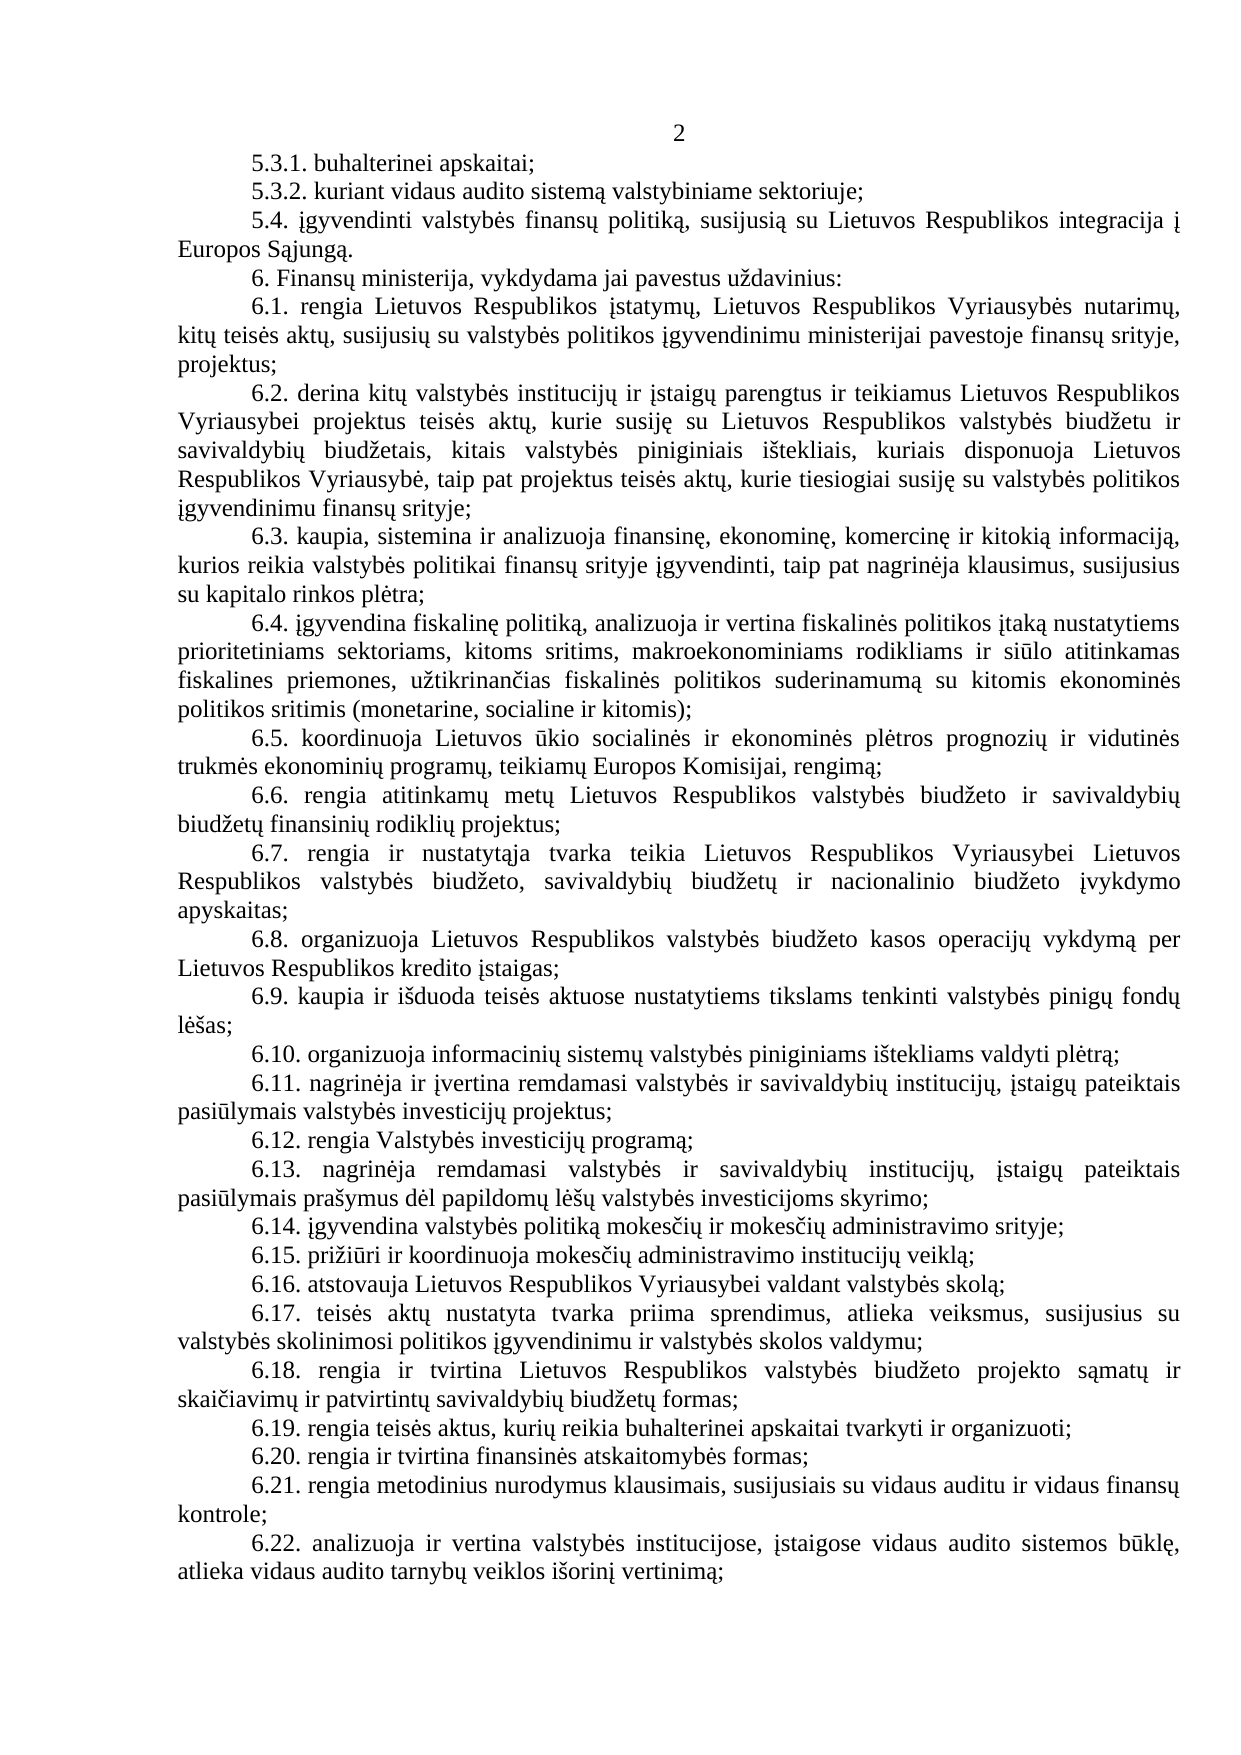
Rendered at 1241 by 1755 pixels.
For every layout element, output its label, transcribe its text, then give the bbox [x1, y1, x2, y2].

text 6. Finansų ministerija, vykdydama jai pavestus uždavinius: [177, 263, 1181, 291]
text 5.4. įgyvendinti valstybės finansų politiką, susijusią su Lietuvos Respublikos integracija į Europos Sąjungą. [177, 205, 1181, 263]
text 6.10. organizuoja informacinių sistemų valstybės piniginiams ištekliams valdyti plėtrą; [177, 1039, 1181, 1068]
text 6.9. kaupia ir išduoda teisės aktuose nustatytiems tikslams tenkinti valstybės pinigų fondų lėšas; [177, 981, 1181, 1039]
text 6.21. rengia metodinius nurodymus klausimais, susijusiais su vidaus auditu ir vidaus finansų kontrole; [177, 1470, 1181, 1528]
text 6.2. derina kitų valstybės institucijų ir įstaigų parengtus ir teikiamus Lietuvos Respublikos Vyriausybei projektus teisės aktų, kurie susiję su Lietuvos Respublikos valstybės biudžetu ir savivaldybių biudžetais, kitais valstybės piniginiais ištekliais, kuriais disponuoja Lietuvos Respublikos Vyriausybė, taip pat projektus teisės aktų, kurie tiesiogiai susiję su valstybės politikos įgyvendinimu finansų srityje; [177, 378, 1181, 521]
text 6.16. atstovauja Lietuvos Respublikos Vyriausybei valdant valstybės skolą; [177, 1269, 1181, 1298]
text 6.20. rengia ir tvirtina finansinės atskaitomybės formas; [177, 1441, 1181, 1470]
text 6.14. įgyvendina valstybės politiką mokesčių ir mokesčių administravimo srityje; [177, 1211, 1181, 1240]
text 6.18. rengia ir tvirtina Lietuvos Respublikos valstybės biudžeto projekto sąmatų ir skaičiavimų ir patvirtintų savivaldybių biudžetų formas; [177, 1355, 1181, 1413]
text 6.22. analizuoja ir vertina valstybės institucijose, įstaigose vidaus audito sistemos būklę, atlieka vidaus audito tarnybų veiklos išorinį vertinimą; [177, 1528, 1181, 1585]
text 6.5. koordinuoja Lietuvos ūkio socialinės ir ekonominės plėtros prognozių ir vidutinės trukmės ekonominių programų, teikiamų Europos Komisijai, rengimą; [177, 723, 1181, 780]
text 5.3.2. kuriant vidaus audito sistemą valstybiniame sektoriuje; [177, 176, 1181, 205]
text 6.6. rengia atitinkamų metų Lietuvos Respublikos valstybės biudžeto ir savivaldybių biudžetų finansinių rodiklių projektus; [177, 780, 1181, 838]
text 6.12. rengia Valstybės investicijų programą; [177, 1125, 1181, 1154]
text 6.8. organizuoja Lietuvos Respublikos valstybės biudžeto kasos operacijų vykdymą per Lietuvos Respublikos kredito įstaigas; [177, 924, 1181, 981]
text 6.11. nagrinėja ir įvertina remdamasi valstybės ir savivaldybių institucijų, įstaigų pateiktais pasiūlymais valstybės investicijų projektus; [177, 1068, 1181, 1125]
text 6.3. kaupia, sistemina ir analizuoja finansinę, ekonominę, komercinę ir kitokią informaciją, kurios reikia valstybės politikai finansų srityje įgyvendinti, taip pat nagrinėja klausimus, susijusius su kapitalo rinkos plėtra; [177, 521, 1181, 608]
text 6.19. rengia teisės aktus, kurių reikia buhalterinei apskaitai tvarkyti ir organizuoti; [177, 1413, 1181, 1441]
text 6.17. teisės aktų nustatyta tvarka priima sprendimus, atlieka veiksmus, susijusius su valstybės skolinimosi politikos įgyvendinimu ir valstybės skolos valdymu; [177, 1298, 1181, 1355]
text 6.15. prižiūri ir koordinuoja mokesčių administravimo institucijų veiklą; [177, 1240, 1181, 1269]
text 5.3.1. buhalterinei apskaitai; [177, 148, 1181, 176]
text 6.7. rengia ir nustatytąja tvarka teikia Lietuvos Respublikos Vyriausybei Lietuvos Respublikos valstybės biudžeto, savivaldybių biudžetų ir nacionalinio biudžeto įvykdymo apyskaitas; [177, 838, 1181, 924]
text 6.13. nagrinėja remdamasi valstybės ir savivaldybių institucijų, įstaigų pateiktais pasiūlymais prašymus dėl papildomų lėšų valstybės investicijoms skyrimo; [177, 1154, 1181, 1211]
text 6.4. įgyvendina fiskalinę politiką, analizuoja ir vertina fiskalinės politikos įtaką nustatytiems prioritetiniams sektoriams, kitoms sritims, makroekonominiams rodikliams ir siūlo atitinkamas fiskalines priemones, užtikrinančias fiskalinės politikos suderinamumą su kitomis ekonominės politikos sritimis (monetarine, socialine ir kitomis); [177, 608, 1181, 723]
text 6.1. rengia Lietuvos Respublikos įstatymų, Lietuvos Respublikos Vyriausybės nutarimų, kitų teisės aktų, susijusių su valstybės politikos įgyvendinimu ministerijai pavestoje finansų srityje, projektus; [177, 291, 1181, 378]
